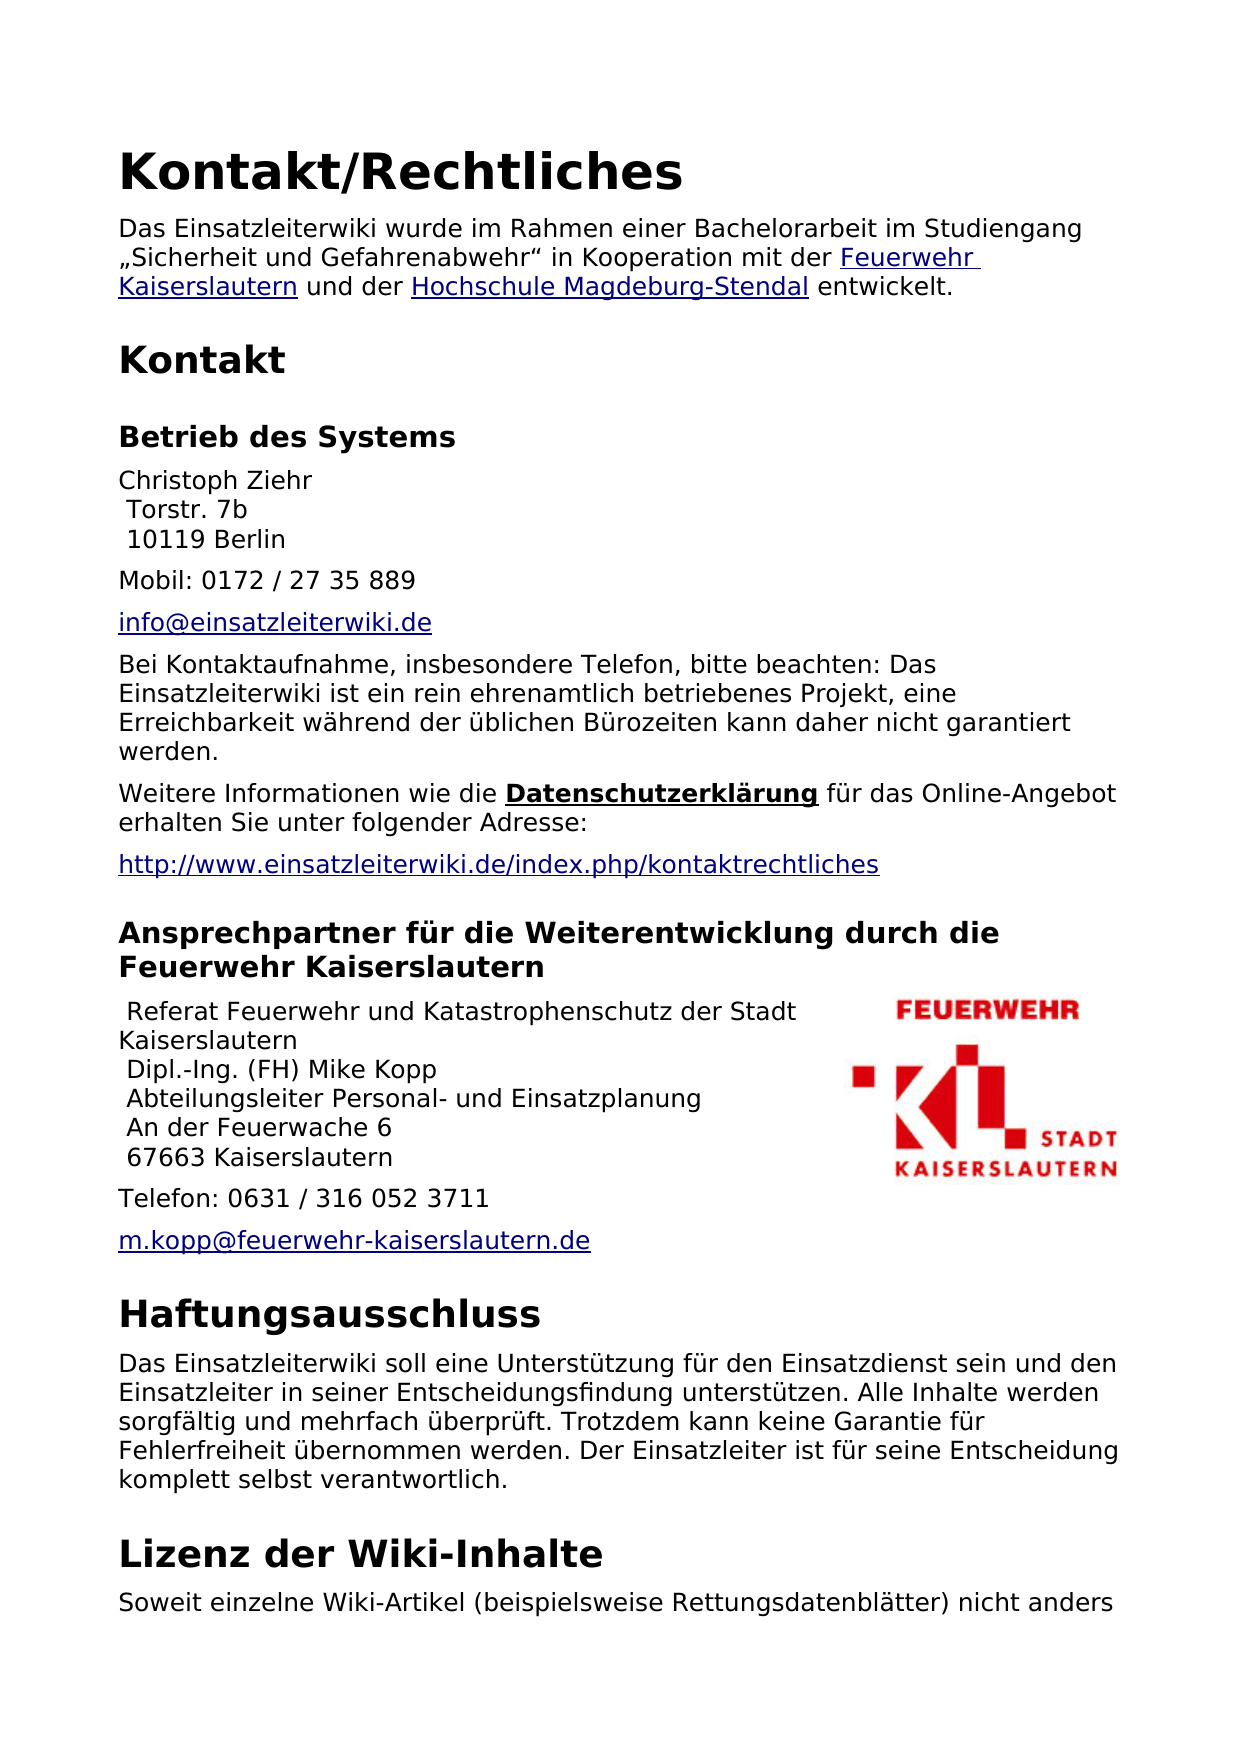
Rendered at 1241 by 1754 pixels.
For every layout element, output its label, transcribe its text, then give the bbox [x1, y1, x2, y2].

text m.kopp@feuerwehr-kaiserslautern.de [118, 1226, 1122, 1255]
text Das Einsatzleiterwiki soll eine Unterstützung für den Einsatzdienst sein und den Einsatzleiter in seiner Entscheidungsfindung unterstützen. Alle Inhalte werden sorgfältig und mehrfach überprüft. Trotzdem kann keine Garantie für Fehlerfreiheit übernommen werden. Der Einsatzleiter ist für seine Entscheidung komplett selbst verantwortlich. [118, 1349, 1122, 1495]
text info@einsatzleiterwiki.de [118, 608, 1122, 637]
text Das Einsatzleiterwiki wurde im Rahmen einer Bachelorarbeit im Studiengang „Sicherheit und Gefahrenabwehr“ in Kooperation mit der Feuerwehr Kaiserslautern und der Hochschule Magdeburg-Stendal entwickelt. [118, 214, 1122, 301]
text Christoph Ziehr Torstr. 7b 10119 Berlin [118, 466, 1122, 554]
subtitle Kontakt/Rechtliches [118, 143, 1122, 201]
text Weitere Informationen wie die Datenschutzerklärung für das Online-Angebot erhalten Sie unter folgender Adresse: [118, 779, 1122, 837]
picture [843, 996, 1123, 1185]
subtitle Kontakt [118, 339, 1122, 382]
subtitle Betrieb des Systems [118, 420, 1122, 454]
text Referat Feuerwehr und Katastrophenschutz der Stadt Kaiserslautern Dipl.-Ing. (FH) Mike Kopp Abteilungsleiter Personal- und Einsatzplanung An der Feuerwache 6 67663 Kaiserslautern [118, 997, 843, 1172]
text http://www.einsatzleiterwiki.de/index.php/kontaktrechtliches [118, 850, 1122, 879]
text Bei Kontaktaufnahme, insbesondere Telefon, bitte beachten: Das Einsatzleiterwiki ist ein rein ehrenamtlich betriebenes Projekt, eine Erreichbarkeit während der üblichen Bürozeiten kann daher nicht garantiert werden. [118, 650, 1122, 766]
text Soweit einzelne Wiki-Artikel (beispielsweise Rettungsdatenblätter) nicht anders [118, 1588, 1122, 1617]
subtitle Haftungsausschluss [118, 1293, 1122, 1336]
text Mobil: 0172 / 27 35 889 [118, 566, 1122, 596]
subtitle Lizenz der Wiki-Inhalte [118, 1532, 1122, 1576]
text Telefon: 0631 / 316 052 3711 [118, 1184, 1122, 1213]
subtitle Ansprechpartner für die Weiterentwicklung durch die Feuerwehr Kaiserslautern [118, 916, 1122, 984]
